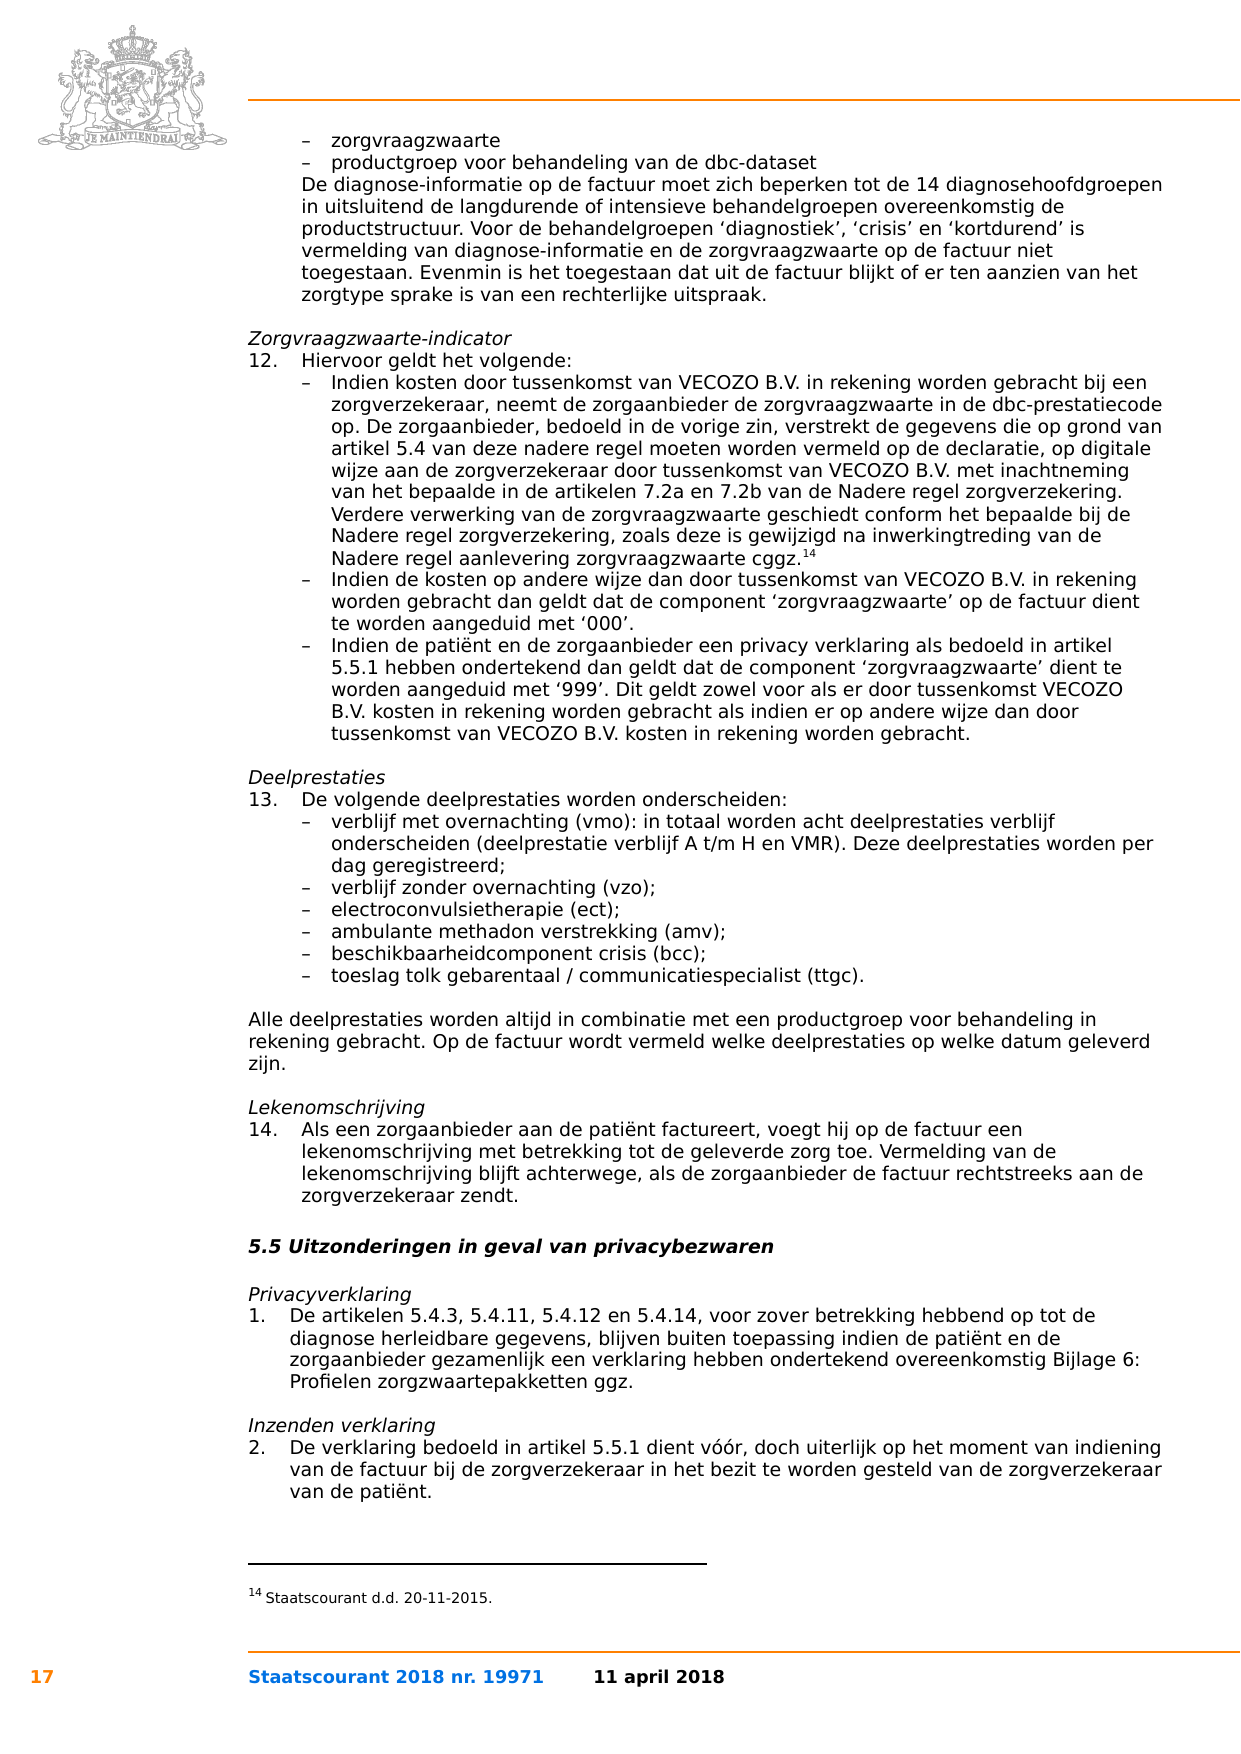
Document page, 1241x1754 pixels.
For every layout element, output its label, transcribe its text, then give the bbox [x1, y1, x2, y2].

text – productgroep voor behandeling van de dbc-dataset [301, 152, 1163, 174]
text – verblijf met overnachting (vmo): in totaal worden acht deelprestaties verblijf onderscheiden (deelprestatie verblijf A t/m H en VMR). Deze deelprestaties worden per dag geregistreerd; [301, 811, 1163, 877]
text 1. De artikelen 5.4.3, 5.4.11, 5.4.12 en 5.4.14, voor zover betrekking hebbend op tot de diagnose herleidbare gegevens, blijven buiten toepassing indien de patiënt en de zorgaanbieder gezamenlijk een verklaring hebben ondertekend overeenkomstig Bijlage 6: Profielen zorgzwaartepakketten ggz. [248, 1305, 1163, 1393]
text – zorgvraagzwaarte [301, 130, 1163, 152]
picture [38, 25, 227, 150]
text – beschikbaarheidcomponent crisis (bcc); [301, 943, 1163, 965]
text – electroconvulsietherapie (ect); [301, 899, 1163, 921]
text – Indien kosten door tussenkomst van VECOZO B.V. in rekening worden gebracht bij een zorgverzekeraar, neemt de zorgaanbieder de zorgvraagzwaarte in de dbc-prestatiecode op. De zorgaanbieder, bedoeld in de vorige zin, verstrekt de gegevens die op grond van artikel 5.4 van deze nadere regel moeten worden vermeld op de declaratie, op digitale wijze aan de zorgverzekeraar door tussenkomst van VECOZO B.V. met inachtneming van het bepaalde in de artikelen 7.2a en 7.2b van de Nadere regel zorgverzekering. Verdere verwerking van de zorgvraagzwaarte geschiedt conform het bepaalde bij de Nadere regel zorgverzekering, zoals deze is gewijzigd na inwerkingtreding van de Nadere regel aanlevering zorgvraagzwaarte cggz. [301, 372, 1163, 569]
subtitle Lekenomschrijving [248, 1097, 1163, 1118]
subtitle Privacyverklaring [248, 1283, 1163, 1305]
text Staatscourant d.d. 20-11-2015. [248, 1586, 1163, 1608]
subtitle Deelprestaties [248, 767, 1163, 789]
text – ambulante methadon verstrekking (amv); [301, 921, 1163, 943]
text 14. Als een zorgaanbieder aan de patiënt factureert, voegt hij op de factuur een lekenomschrijving met betrekking tot de geleverde zorg toe. Vermelding van de lekenomschrijving blijft achterwege, als de zorgaanbieder de factuur rechtstreeks aan de zorgverzekeraar zendt. [248, 1118, 1163, 1206]
subtitle Inzenden verklaring [248, 1415, 1163, 1437]
text 13. De volgende deelprestaties worden onderscheiden: [248, 789, 1163, 811]
text 2. De verklaring bedoeld in artikel 5.5.1 dient vóór, doch uiterlijk op het moment van indiening van de factuur bij de zorgverzekeraar in het bezit te worden gesteld van de zorgverzekeraar van de patiënt. [248, 1437, 1163, 1503]
text – toeslag tolk gebarentaal / communicatiespecialist (ttgc). [301, 965, 1163, 987]
text – Indien de kosten op andere wijze dan door tussenkomst van VECOZO B.V. in rekening worden gebracht dan geldt dat de component ‘zorgvraagzwaarte’ op de factuur dient te worden aangeduid met ‘000’. [301, 569, 1163, 635]
text De diagnose-informatie op de factuur moet zich beperken tot de 14 diagnosehoofdgroepen in uitsluitend de langdurende of intensieve behandelgroepen overeenkomstig de productstructuur. Voor de behandelgroepen ‘diagnostiek’, ‘crisis’ en ‘kortdurend’ is vermelding van diagnose-informatie en de zorgvraagzwaarte op de factuur niet toegestaan. Evenmin is het toegestaan dat uit de factuur blijkt of er ten aanzien van het zorgtype sprake is van een rechterlijke uitspraak. [301, 174, 1163, 306]
text – verblijf zonder overnachting (vzo); [301, 877, 1163, 899]
subtitle 5.5 Uitzonderingen in geval van privacybezwaren [248, 1236, 1163, 1258]
text – Indien de patiënt en de zorgaanbieder een privacy verklaring als bedoeld in artikel 5.5.1 hebben ondertekend dan geldt dat de component ‘zorgvraagzwaarte’ dient te worden aangeduid met ‘999’. Dit geldt zowel voor als er door tussenkomst VECOZO B.V. kosten in rekening worden gebracht als indien er op andere wijze dan door tussenkomst van VECOZO B.V. kosten in rekening worden gebracht. [301, 635, 1163, 745]
text Alle deelprestaties worden altijd in combinatie met een productgroep voor behandeling in rekening gebracht. Op de factuur wordt vermeld welke deelprestaties op welke datum geleverd zijn. [248, 1009, 1163, 1075]
text 12. Hiervoor geldt het volgende: [248, 349, 1163, 372]
subtitle Zorgvraagzwaarte-indicator [248, 328, 1163, 349]
